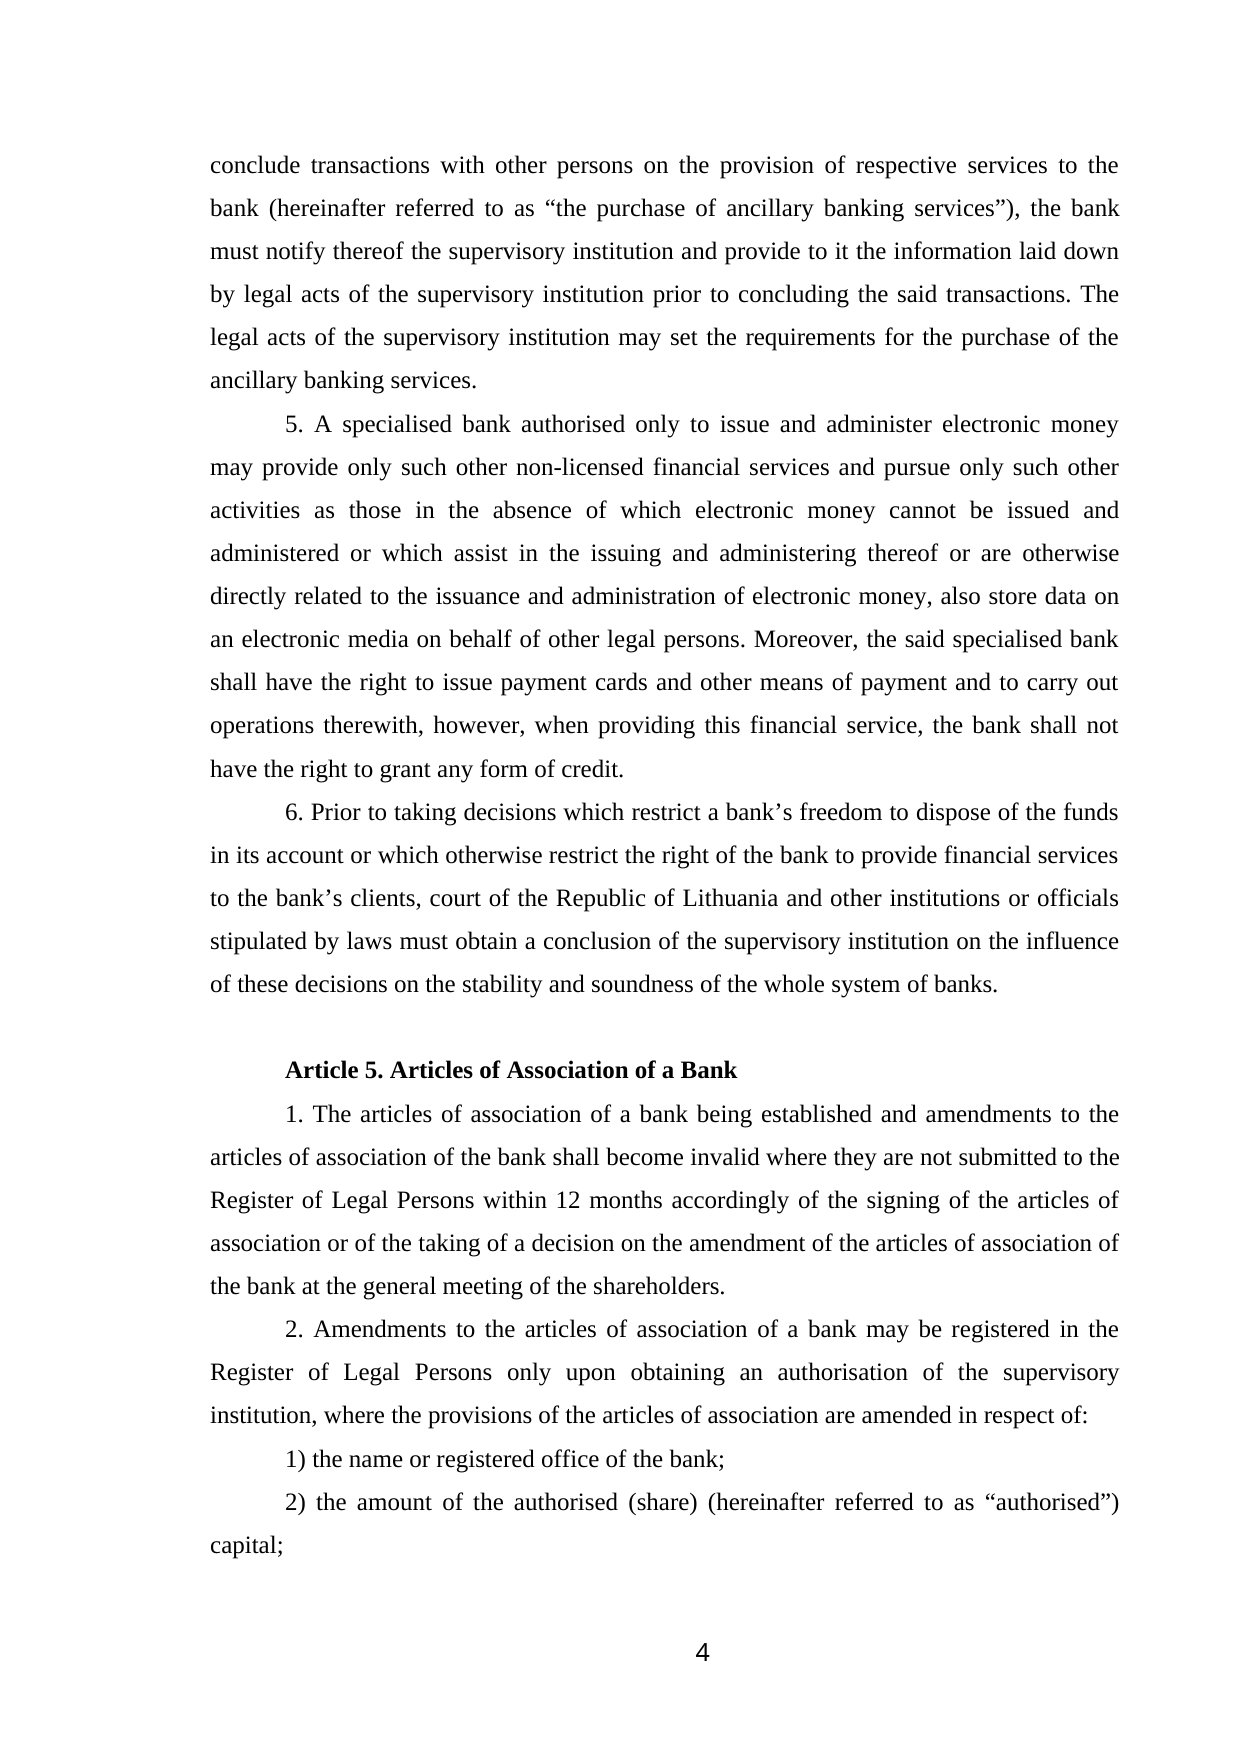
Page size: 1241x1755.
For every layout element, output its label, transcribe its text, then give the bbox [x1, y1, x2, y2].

text 2. Amendments to the articles of association of a bank may be registered in the Register of Legal Persons only upon obtaining an authorisation of the supervisory institution, where the provisions of the articles of association are amended in respect of: [210, 1314, 1120, 1429]
text conclude transactions with other persons on the provision of respective services to the bank (hereinafter referred to as “the purchase of ancillary banking services”), the bank must notify thereof the supervisory institution and provide to it the information laid down by legal acts of the supervisory institution prior to concluding the said transactions. The legal acts of the supervisory institution may set the requirements for the purchase of the ancillary banking services. [210, 150, 1120, 394]
text 5. A specialised bank authorised only to issue and administer electronic money may provide only such other non-licensed financial services and pursue only such other activities as those in the absence of which electronic money cannot be issued and administered or which assist in the issuing and administering thereof or are otherwise directly related to the issuance and administration of electronic money, also store data on an electronic media on behalf of other legal persons. Moreover, the said specialised bank shall have the right to issue payment cards and other means of payment and to carry out operations therewith, however, when providing this financial service, the bank shall not have the right to grant any form of credit. [210, 409, 1120, 782]
text 1) the name or registered office of the bank; [210, 1444, 1120, 1472]
text 1. The articles of association of a bank being established and amendments to the articles of association of the bank shall become invalid where they are not submitted to the Register of Legal Persons within 12 months accordingly of the signing of the articles of association or of the taking of a decision on the amendment of the articles of association of the bank at the general meeting of the shareholders. [210, 1099, 1120, 1300]
text 2) the amount of the authorised (share) (hereinafter referred to as “authorised”) capital; [210, 1487, 1120, 1559]
text Article 5. Articles of Association of a Bank [210, 1056, 1120, 1084]
text 6. Prior to taking decisions which restrict a bank’s freedom to dispose of the funds in its account or which otherwise restrict the right of the bank to provide financial services to the bank’s clients, court of the Republic of Lithuania and other institutions or officials stipulated by laws must obtain a conclusion of the supervisory institution on the influence of these decisions on the stability and soundness of the whole system of banks. [210, 797, 1120, 998]
